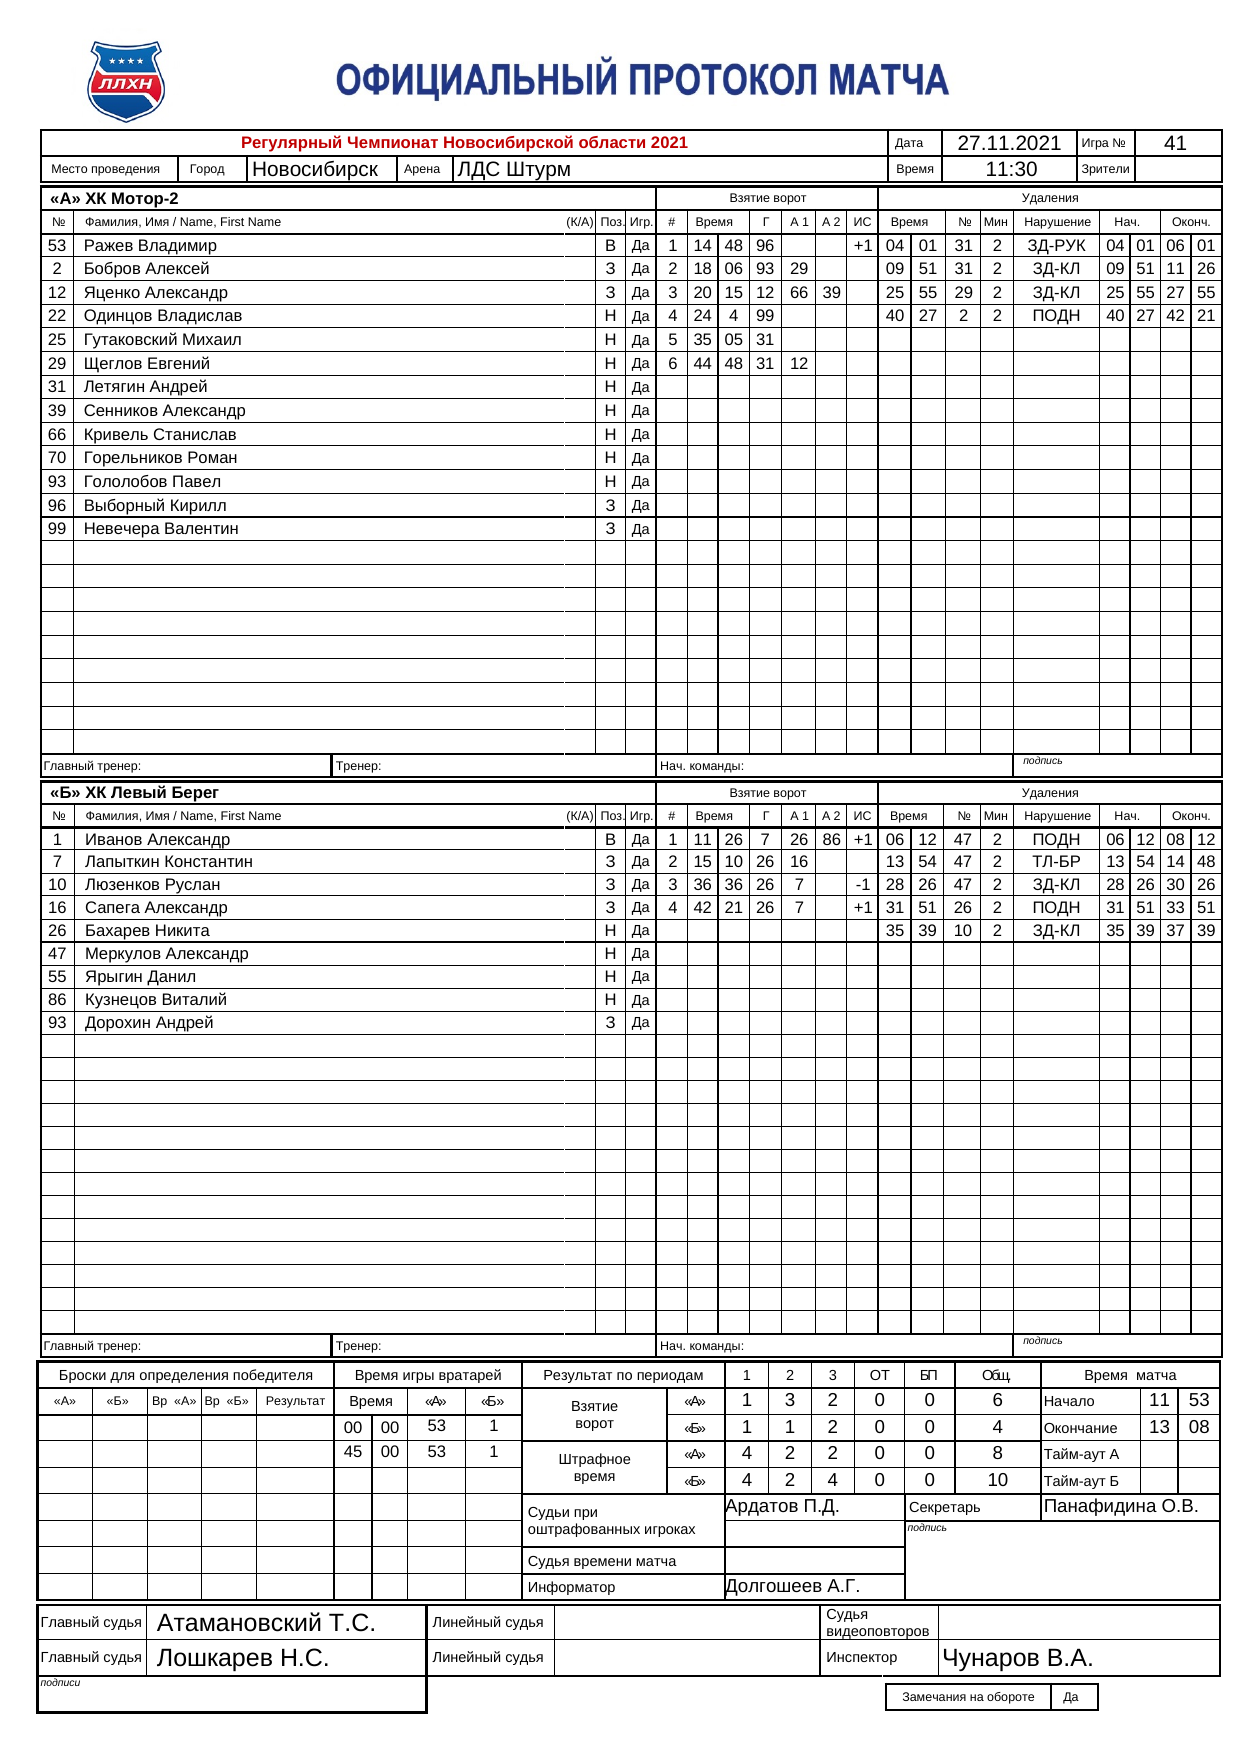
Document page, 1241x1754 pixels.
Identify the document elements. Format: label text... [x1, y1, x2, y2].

table_cell [1161, 446, 1190, 469]
table_cell [1131, 1242, 1160, 1264]
table_cell [688, 1012, 717, 1033]
table_cell [688, 1058, 717, 1079]
table_cell [626, 541, 655, 564]
table_cell [782, 1265, 815, 1287]
table_cell [782, 305, 815, 327]
table_cell [42, 1219, 74, 1241]
table_cell [912, 494, 945, 516]
table_cell Н [596, 423, 625, 445]
table_cell [816, 1035, 846, 1057]
table_cell [879, 399, 910, 422]
table_cell Да [626, 920, 655, 941]
table_cell 4 [657, 305, 687, 327]
table_header 27.11.2021 [943, 131, 1076, 155]
table_cell Тайм-аут Б [1042, 1468, 1140, 1493]
table_cell [688, 588, 717, 611]
table_cell [847, 1150, 877, 1172]
table_cell 0 [905, 1389, 954, 1413]
table_cell 54 [912, 850, 943, 872]
table_cell -1 [847, 874, 877, 895]
table_cell [1192, 1196, 1221, 1218]
table_cell 12 [1131, 829, 1160, 849]
table_cell [596, 1196, 625, 1218]
table_cell [596, 1035, 625, 1057]
table_cell ПОДН [1014, 305, 1099, 327]
table_cell [816, 446, 846, 469]
table_cell [750, 1311, 781, 1333]
table_cell [879, 659, 910, 682]
table_cell Н [596, 376, 625, 398]
table_header Взятие ворот [657, 188, 877, 209]
table_cell [1100, 494, 1129, 516]
table_cell Дорохин Андрей [75, 1012, 564, 1033]
table_cell [1131, 612, 1160, 634]
table_cell [688, 1127, 717, 1149]
table_cell [657, 376, 687, 398]
table_cell [726, 1521, 904, 1546]
table_cell [912, 1288, 943, 1310]
table_cell [1014, 518, 1099, 540]
table_cell [750, 494, 781, 516]
table_cell [626, 707, 655, 729]
table_cell 51 [912, 896, 943, 918]
table_cell 48 [1192, 850, 1221, 872]
table_cell [688, 989, 717, 1011]
table_cell Зрители [1078, 157, 1134, 181]
table_cell [93, 1441, 147, 1467]
table_cell [847, 352, 877, 374]
table_cell 47 [944, 874, 980, 895]
table_cell [42, 541, 73, 564]
table_cell [688, 943, 717, 964]
table_cell [1161, 636, 1190, 658]
table_cell [816, 1058, 846, 1079]
table_cell [565, 541, 595, 564]
table_cell 12 [750, 281, 781, 303]
table_cell [1014, 470, 1099, 493]
table_cell [782, 1173, 815, 1195]
table_cell +1 [847, 896, 877, 918]
table_cell 53 [1179, 1389, 1219, 1413]
table_cell А 2 [816, 211, 846, 233]
table_cell [1161, 588, 1190, 611]
table_cell [42, 1196, 74, 1218]
table_cell [688, 707, 717, 729]
table_cell [688, 446, 717, 469]
table_cell [1100, 1242, 1129, 1264]
table_cell [750, 989, 781, 1011]
table_cell Летягин Андрей [74, 376, 564, 398]
table_cell [750, 943, 781, 964]
table_cell 2 [42, 257, 73, 280]
table_cell 39 [42, 399, 73, 422]
table_cell [1161, 541, 1190, 564]
table_cell [565, 707, 595, 729]
table_cell «Б» [668, 1468, 724, 1493]
table_cell [1131, 966, 1160, 987]
table_cell Атамановский Т.С. [147, 1606, 425, 1639]
table_header Регулярный Чемпионат Новосибирской области 2021 [42, 131, 887, 155]
table_cell [596, 588, 625, 611]
table_cell 7 [42, 850, 74, 872]
table_cell 06 [879, 829, 910, 849]
table_cell 22 [42, 305, 73, 327]
table_cell 11 [1141, 1389, 1177, 1413]
table_cell [1014, 1288, 1099, 1310]
table_cell З [596, 494, 625, 516]
table_cell [596, 1288, 625, 1310]
table_cell [1131, 1311, 1160, 1333]
table_cell Ардатов П.Д. [726, 1495, 904, 1520]
table_cell 53 [42, 235, 73, 256]
table_cell [750, 1288, 781, 1310]
table_cell [42, 612, 73, 634]
table_cell [981, 1104, 1013, 1126]
table_cell [750, 1127, 781, 1149]
table_cell [74, 707, 564, 729]
table_cell 15 [719, 281, 749, 303]
table_cell 2 [946, 305, 980, 327]
table_cell [946, 494, 980, 516]
table_cell [657, 399, 687, 422]
table_cell [93, 1521, 147, 1546]
table_cell [816, 874, 846, 895]
table_cell [626, 588, 655, 611]
table_cell [782, 1058, 815, 1079]
table_cell [946, 423, 980, 445]
table_cell [565, 1150, 595, 1172]
table_cell [879, 683, 910, 706]
table_cell [879, 943, 910, 964]
table_cell [565, 683, 595, 706]
table_cell [75, 1242, 564, 1264]
table_cell Штрафное время [523, 1442, 666, 1493]
table_cell [148, 1468, 201, 1493]
table_cell [42, 730, 73, 753]
table_cell 2 [812, 1389, 854, 1413]
table_cell [1131, 1196, 1160, 1218]
table_cell [1131, 399, 1160, 422]
table_cell [912, 376, 945, 398]
table_cell [879, 376, 910, 398]
table_header Время игры вратарей [335, 1363, 521, 1387]
table_cell [847, 1219, 877, 1241]
table_cell [750, 1150, 781, 1172]
table_cell [202, 1547, 256, 1573]
table_cell 1 [466, 1416, 521, 1440]
table_cell [719, 1265, 749, 1287]
table_cell [93, 1416, 147, 1440]
table_cell Да [626, 305, 655, 327]
table_cell [1100, 1058, 1129, 1079]
table_cell [555, 1606, 819, 1639]
table_cell 31 [879, 896, 910, 918]
table_cell [939, 1606, 1219, 1639]
table_cell [565, 423, 595, 445]
table_cell [782, 588, 815, 611]
table_cell В [596, 235, 625, 256]
table_cell [1192, 966, 1221, 987]
table_cell [782, 470, 815, 493]
table_cell [626, 1150, 655, 1172]
table_cell [1192, 1311, 1221, 1333]
table_cell [596, 612, 625, 634]
table_cell [688, 1104, 717, 1126]
table_cell [847, 518, 877, 540]
table_cell [1131, 1219, 1160, 1241]
table_cell [75, 1288, 564, 1310]
table_cell [596, 1219, 625, 1241]
table_cell [74, 565, 564, 587]
table_cell [912, 989, 943, 1011]
table_cell [981, 1035, 1013, 1057]
table_cell [912, 636, 945, 658]
table_cell 36 [719, 874, 749, 895]
table_cell [1100, 399, 1129, 422]
table_cell [626, 659, 655, 682]
table_cell 1 [42, 829, 74, 849]
table_cell [782, 966, 815, 987]
table_cell ЛДС Штурм [454, 157, 887, 181]
table_cell [816, 1150, 846, 1172]
table_cell Арена [398, 157, 452, 181]
table_cell [782, 1311, 815, 1333]
table_cell З [596, 281, 625, 303]
table_cell Ражев Владимир [74, 235, 564, 256]
table_cell [148, 1547, 201, 1573]
table_cell [1192, 376, 1221, 398]
table_cell 13 [1100, 850, 1129, 872]
table_cell [816, 518, 846, 540]
table_cell [912, 707, 945, 729]
table_cell [688, 1196, 717, 1218]
table_cell Да [626, 829, 655, 849]
table_cell [148, 1521, 201, 1546]
table_cell 24 [688, 305, 717, 327]
table_cell [816, 1288, 846, 1310]
table_cell [912, 1196, 943, 1218]
table_cell 31 [750, 328, 781, 351]
table_cell 31 [946, 235, 980, 256]
table_cell Сенников Александр [74, 399, 564, 422]
table_cell [847, 446, 877, 469]
table_cell Да [626, 1012, 655, 1033]
table_cell ПОДН [1014, 829, 1099, 849]
table_cell [879, 470, 910, 493]
table_cell [981, 352, 1013, 374]
table_cell [981, 494, 1013, 516]
table_cell 2 [981, 305, 1013, 327]
table_cell [719, 1104, 749, 1126]
table_cell [879, 1058, 910, 1079]
table_cell [626, 1196, 655, 1218]
table_cell [981, 1219, 1013, 1241]
table_cell ЗД-КЛ [1014, 281, 1099, 303]
table_cell [565, 305, 595, 327]
table_cell 08 [1161, 829, 1190, 849]
table_cell [879, 1288, 910, 1310]
table_cell [750, 612, 781, 634]
table_cell Время [688, 805, 749, 826]
table_cell [1014, 423, 1099, 445]
table_cell [1131, 1288, 1160, 1310]
table_cell [782, 920, 815, 941]
table_cell [565, 636, 595, 658]
table_cell [257, 1494, 333, 1520]
table_cell [944, 1127, 980, 1149]
table_cell [688, 920, 717, 941]
table_cell [847, 730, 877, 753]
table_cell [42, 1058, 74, 1079]
table_cell 26 [1192, 874, 1221, 895]
table_cell № [946, 211, 980, 233]
table_cell 35 [879, 920, 910, 941]
table_cell [688, 423, 717, 445]
table_cell [782, 1219, 815, 1241]
table_cell 4 [726, 1442, 768, 1467]
table_cell [944, 1104, 980, 1126]
table_cell Да [626, 896, 655, 918]
table_cell [816, 235, 846, 256]
table_cell [1161, 1035, 1190, 1057]
table_cell [981, 1150, 1013, 1172]
table_cell (К/А) [565, 211, 595, 233]
table_cell [944, 1035, 980, 1057]
table_cell [912, 1104, 943, 1126]
table_cell [1131, 541, 1160, 564]
table_cell [944, 1311, 980, 1333]
table_cell Инспектор [821, 1640, 938, 1675]
table_cell [782, 612, 815, 634]
table_cell 29 [42, 352, 73, 374]
table_cell [1014, 1173, 1099, 1195]
table_cell [946, 659, 980, 682]
table_cell [565, 399, 595, 422]
table_cell [565, 328, 595, 351]
table_cell 30 [1161, 874, 1190, 895]
table_cell [816, 1311, 846, 1333]
table_cell [1014, 1219, 1099, 1241]
table_cell [1161, 1196, 1190, 1218]
table_cell +1 [847, 235, 877, 256]
table_cell [657, 494, 687, 516]
table_cell [1014, 1265, 1099, 1287]
table_cell [1179, 1441, 1219, 1467]
table_cell [1100, 1288, 1129, 1310]
table_cell 55 [912, 281, 945, 303]
table_cell [816, 1265, 846, 1287]
table_cell [626, 1219, 655, 1241]
table_cell [782, 1288, 815, 1310]
table_cell [1192, 1127, 1221, 1149]
table_cell [1014, 1150, 1099, 1172]
table_cell [946, 612, 980, 634]
table_cell Нач. команды: [657, 1335, 1012, 1356]
table_cell Мин [981, 211, 1013, 233]
table_cell [428, 1677, 882, 1711]
table_cell [912, 518, 945, 540]
table_cell [565, 989, 595, 1011]
table_cell 31 [750, 352, 781, 374]
table_cell [596, 636, 625, 658]
table_cell 36 [688, 874, 717, 895]
table_cell [816, 541, 846, 564]
table_cell 7 [782, 896, 815, 918]
table_cell [750, 470, 781, 493]
table_cell [847, 989, 877, 1011]
table_cell [719, 518, 749, 540]
table_cell [565, 659, 595, 682]
table_cell 86 [42, 989, 74, 1011]
table_cell [42, 1288, 74, 1310]
table_cell [626, 1058, 655, 1079]
table_cell [1192, 399, 1221, 422]
table_cell [847, 423, 877, 445]
table_cell [944, 1081, 980, 1103]
table_cell [1014, 1058, 1099, 1079]
table_cell [944, 1265, 980, 1287]
table_cell [74, 659, 564, 682]
table_cell [1192, 1081, 1221, 1103]
table_cell 54 [1131, 850, 1160, 872]
table_cell [657, 730, 687, 753]
table_cell [847, 257, 877, 280]
table_cell 48 [719, 352, 749, 374]
table_cell [466, 1574, 521, 1599]
table_cell [657, 588, 687, 611]
table_cell [719, 494, 749, 516]
table_cell [1131, 352, 1160, 374]
table_cell Яценко Александр [74, 281, 564, 303]
table_cell [719, 1127, 749, 1149]
table_cell [782, 446, 815, 469]
table_cell 00 [335, 1416, 371, 1440]
table_cell [847, 1311, 877, 1333]
table_cell [657, 1035, 687, 1057]
table_cell [75, 1081, 564, 1103]
table_cell [981, 376, 1013, 398]
table_cell [688, 730, 717, 753]
table_cell 25 [1100, 281, 1129, 303]
table_cell [847, 683, 877, 706]
table_cell [565, 1104, 595, 1126]
table_cell [981, 730, 1013, 753]
table_cell 06 [719, 257, 749, 280]
table_cell [565, 1081, 595, 1103]
table_cell 16 [782, 850, 815, 872]
table_cell [148, 1494, 201, 1520]
table_cell 04 [879, 235, 910, 256]
table_header 2 [769, 1363, 811, 1387]
table_cell [257, 1468, 333, 1493]
table_cell [1161, 376, 1190, 398]
table_cell [626, 1127, 655, 1149]
table_cell 70 [42, 446, 73, 469]
table_cell [688, 518, 717, 540]
table_header 41 [1136, 131, 1221, 155]
table_cell [42, 1104, 74, 1126]
table_cell Оконч. [1161, 805, 1221, 826]
table_cell Н [596, 920, 625, 941]
table_cell 09 [879, 257, 910, 280]
table_cell Н [596, 989, 625, 1011]
table_cell [782, 565, 815, 587]
table_cell [981, 943, 1013, 964]
table_cell [42, 1035, 74, 1057]
table_cell [565, 874, 595, 895]
table_cell [816, 257, 846, 280]
table_cell ЗД-КЛ [1014, 920, 1099, 941]
table_cell «А» [39, 1389, 92, 1413]
table_cell [1192, 518, 1221, 540]
table_cell [912, 1012, 943, 1033]
table_cell [408, 1574, 465, 1599]
table_cell подпись [906, 1522, 1219, 1599]
table_cell 11 [688, 829, 717, 849]
table_cell [847, 1127, 877, 1149]
table_cell Да [626, 518, 655, 540]
table_cell 40 [1100, 305, 1129, 327]
table_cell [373, 1574, 407, 1599]
table_cell [626, 1081, 655, 1103]
table_cell [626, 1265, 655, 1287]
table_cell Результат [257, 1389, 333, 1413]
table_cell Н [596, 966, 625, 987]
table_cell [879, 612, 910, 634]
table_cell [719, 1081, 749, 1103]
table_cell [1100, 328, 1129, 351]
table_cell Тренер: [333, 755, 655, 776]
table_cell Нач. [1100, 805, 1160, 826]
table_cell [816, 850, 846, 872]
table_cell 25 [42, 328, 73, 351]
table_cell [565, 235, 595, 256]
table_cell [782, 328, 815, 351]
table_cell 27 [912, 305, 945, 327]
table_cell [719, 588, 749, 611]
table_cell [946, 588, 980, 611]
table_cell [1131, 1265, 1160, 1287]
table_cell [879, 1081, 910, 1103]
table_cell [565, 943, 595, 964]
table_cell [1161, 1058, 1190, 1079]
table_header Удаления [879, 783, 1221, 803]
table_cell [74, 612, 564, 634]
table_cell 93 [42, 470, 73, 493]
table_cell Главный тренер: [42, 1335, 330, 1356]
table_cell [39, 1574, 92, 1599]
table_cell 29 [782, 257, 815, 280]
table_cell [816, 730, 846, 753]
table_cell [946, 470, 980, 493]
table_cell 1 [726, 1415, 768, 1440]
table_cell [1192, 1104, 1221, 1126]
table_cell 31 [1100, 896, 1129, 918]
table_cell [912, 1150, 943, 1172]
table_cell [879, 588, 910, 611]
table_cell ЗД-КЛ [1014, 257, 1099, 280]
table_cell [565, 966, 595, 987]
table_cell [750, 1058, 781, 1079]
table_cell [596, 683, 625, 706]
table_cell [981, 470, 1013, 493]
table_cell Время [889, 157, 941, 181]
table_cell # [657, 805, 687, 826]
table_cell [879, 423, 910, 445]
table_cell [847, 494, 877, 516]
table_cell [782, 1196, 815, 1218]
table_cell [373, 1468, 407, 1493]
table_cell [93, 1574, 147, 1599]
table_cell 47 [42, 943, 74, 964]
table_cell [565, 1311, 595, 1333]
table_cell [847, 1081, 877, 1103]
table_cell Невечера Валентин [74, 518, 564, 540]
table_header Общ. [956, 1363, 1040, 1387]
table_header Дата [889, 131, 941, 155]
table_cell [688, 376, 717, 398]
table_cell [719, 966, 749, 987]
table_cell [750, 636, 781, 658]
table_cell Вр «Б» [202, 1389, 256, 1413]
table_cell [719, 1311, 749, 1333]
table_cell [912, 541, 945, 564]
table_cell 2 [981, 850, 1013, 872]
table_cell [912, 1081, 943, 1103]
table_cell [148, 1441, 201, 1467]
table_cell 1 [657, 829, 687, 849]
table_cell [719, 659, 749, 682]
table_cell 2 [981, 920, 1013, 941]
table_cell [1192, 730, 1221, 753]
table_cell [944, 1242, 980, 1264]
table_cell [1131, 328, 1160, 351]
table_cell [981, 683, 1013, 706]
table_cell 4 [726, 1468, 768, 1493]
table_cell [1131, 1150, 1160, 1172]
table_cell [657, 1288, 687, 1310]
table_cell 2 [769, 1468, 811, 1493]
table_cell Да [626, 423, 655, 445]
table_cell № [42, 805, 74, 826]
table_cell 44 [688, 352, 717, 374]
table_cell [1161, 659, 1190, 682]
table_cell 66 [782, 281, 815, 303]
table_cell [879, 494, 910, 516]
table_cell [1100, 989, 1129, 1011]
table_cell [1014, 636, 1099, 658]
table_cell [946, 707, 980, 729]
table_cell [750, 399, 781, 422]
table_cell [688, 636, 717, 658]
table_cell [657, 1150, 687, 1172]
table_cell [688, 612, 717, 634]
table_cell [565, 352, 595, 374]
table_cell [657, 1265, 687, 1287]
table_cell З [596, 257, 625, 280]
table_cell Место проведения [42, 157, 177, 181]
table_cell [879, 1104, 910, 1126]
table_header «А» ХК Мотор-2 [42, 188, 655, 209]
table_cell Гололобов Павел [74, 470, 564, 493]
table_cell 10 [719, 850, 749, 872]
table_cell [816, 423, 846, 445]
table_cell [657, 1012, 687, 1033]
table_cell [1131, 470, 1160, 493]
table_cell [1100, 966, 1129, 987]
table_cell [1161, 989, 1190, 1011]
table_cell [847, 305, 877, 327]
table_cell Гутаковский Михаил [74, 328, 564, 351]
table_cell [1014, 966, 1099, 987]
table_cell подписи [39, 1677, 425, 1711]
table_cell [1014, 683, 1099, 706]
table_cell [657, 1081, 687, 1103]
table_cell [657, 518, 687, 540]
table_cell Поз. [596, 211, 625, 233]
table_cell [981, 565, 1013, 587]
table_cell [42, 1150, 74, 1172]
table_cell [816, 1081, 846, 1103]
table_cell [750, 730, 781, 753]
table_cell [1014, 1081, 1099, 1103]
table_cell [912, 1311, 943, 1333]
table_cell [408, 1521, 465, 1546]
table_cell [1161, 1104, 1190, 1126]
table_cell [816, 1127, 846, 1149]
table_cell 26 [1192, 257, 1221, 280]
table_cell [816, 659, 846, 682]
table_cell 26 [944, 896, 980, 918]
table_cell [981, 446, 1013, 469]
table_cell [816, 612, 846, 634]
table_cell [626, 1035, 655, 1057]
table_cell Лапыткин Константин [75, 850, 564, 872]
table_cell 01 [912, 235, 945, 256]
table_cell [202, 1416, 256, 1440]
table_cell [565, 588, 595, 611]
table_cell 14 [1161, 850, 1190, 872]
table_cell [74, 683, 564, 706]
table_cell [847, 281, 877, 303]
table_cell [1100, 588, 1129, 611]
table_cell [596, 1311, 625, 1333]
table_cell [1161, 1265, 1190, 1287]
table_cell [565, 470, 595, 493]
table_cell Г [750, 211, 781, 233]
table_cell [596, 1058, 625, 1079]
table_cell [1192, 707, 1221, 729]
table_cell Информатор [523, 1575, 724, 1599]
table_cell Нарушение [1014, 211, 1099, 233]
table_cell [912, 659, 945, 682]
table_cell [555, 1640, 819, 1675]
table_cell [93, 1468, 147, 1493]
table_cell [1100, 1012, 1129, 1033]
table_cell Мин [981, 805, 1013, 826]
table_cell [944, 1150, 980, 1172]
table_cell [626, 1242, 655, 1264]
table_cell Да [626, 966, 655, 987]
table_cell Горельников Роман [74, 446, 564, 469]
table_cell 2 [657, 850, 687, 872]
table_cell Да [626, 943, 655, 964]
table_cell [847, 541, 877, 564]
table_cell [1161, 1173, 1190, 1195]
table_cell [944, 1012, 980, 1033]
table_cell Да [626, 352, 655, 374]
table_cell [879, 328, 910, 351]
table_cell [596, 565, 625, 587]
table_cell [1192, 1012, 1221, 1033]
table_cell 2 [981, 874, 1013, 895]
table_cell [1100, 352, 1129, 374]
table_cell 26 [719, 829, 749, 849]
table_cell Н [596, 470, 625, 493]
table_header БП [905, 1363, 954, 1387]
table_cell [1161, 612, 1190, 634]
table_cell [782, 494, 815, 516]
table_cell [944, 1058, 980, 1079]
table_cell [39, 1521, 92, 1546]
table_cell [981, 1242, 1013, 1264]
table_cell [1131, 518, 1160, 540]
table_cell [657, 707, 687, 729]
table_cell [565, 376, 595, 398]
table_cell Ярыгин Данил [75, 966, 564, 987]
table_cell [688, 1035, 717, 1057]
table_cell Время [335, 1389, 407, 1413]
table_cell [1100, 1265, 1129, 1287]
table_cell [1192, 636, 1221, 658]
table_cell [1192, 1219, 1221, 1241]
table_cell [847, 659, 877, 682]
table_cell [912, 1242, 943, 1264]
table_cell [1100, 1219, 1129, 1241]
table_cell Город [179, 157, 246, 181]
table_cell ТЛ-БР [1014, 850, 1099, 872]
table_cell [1161, 683, 1190, 706]
table_cell 12 [782, 352, 815, 374]
table_cell [719, 636, 749, 658]
table_cell [39, 1494, 92, 1520]
table_cell 42 [688, 896, 717, 918]
table_cell [719, 470, 749, 493]
table_cell Да [626, 850, 655, 872]
table_cell Секретарь [906, 1495, 1040, 1520]
table_cell Вр «А» [148, 1389, 201, 1413]
table_cell [1014, 1104, 1099, 1126]
table_cell [1136, 157, 1221, 181]
table_cell [879, 1127, 910, 1149]
table_cell [335, 1547, 371, 1573]
table_cell [1014, 1012, 1099, 1033]
table_cell [719, 1173, 749, 1195]
table_cell [1161, 1150, 1190, 1172]
table_cell 18 [688, 257, 717, 280]
table_cell [1161, 470, 1190, 493]
table_cell [1131, 1058, 1160, 1079]
table_cell [719, 612, 749, 634]
table_cell 55 [1131, 281, 1160, 303]
table_cell [946, 636, 980, 658]
table_cell [1131, 1012, 1160, 1033]
table_cell [750, 1104, 781, 1126]
table_cell [750, 683, 781, 706]
table_cell 12 [912, 829, 943, 849]
table_cell [1131, 446, 1160, 469]
table_cell [847, 376, 877, 398]
table_cell «А» [408, 1389, 465, 1413]
table_cell 26 [750, 850, 781, 872]
table_cell Фамилия, Имя / Name, First Name [74, 211, 565, 233]
table_cell [688, 1173, 717, 1195]
table_cell [912, 612, 945, 634]
table_cell [565, 829, 595, 849]
table_header Игра № [1078, 131, 1134, 155]
table_cell [816, 470, 846, 493]
table_cell 27 [1131, 305, 1160, 327]
table_cell 4 [812, 1468, 854, 1493]
table_cell [657, 423, 687, 445]
table_cell 21 [1192, 305, 1221, 327]
table_cell [1100, 1127, 1129, 1149]
table_cell Начало [1042, 1389, 1140, 1413]
table_cell [688, 1150, 717, 1172]
table_cell [1100, 943, 1129, 964]
table_cell [657, 989, 687, 1011]
table_cell [596, 1242, 625, 1264]
table_cell 6 [956, 1389, 1040, 1413]
table_cell [912, 446, 945, 469]
table_cell [565, 1265, 595, 1287]
table_cell 35 [1100, 920, 1129, 941]
table_cell [946, 352, 980, 374]
table_cell [657, 966, 687, 987]
table_cell [657, 470, 687, 493]
table_cell 29 [946, 281, 980, 303]
table_cell [816, 989, 846, 1011]
table_cell [782, 1242, 815, 1264]
table_cell [782, 1081, 815, 1103]
table_cell [946, 328, 980, 351]
table_cell 48 [719, 235, 749, 256]
table_cell 26 [750, 896, 781, 918]
table_cell [879, 1196, 910, 1218]
table_cell [816, 1219, 846, 1241]
table_cell [816, 707, 846, 729]
table_cell [816, 399, 846, 422]
table_cell [1100, 659, 1129, 682]
table_header ОТ [855, 1363, 904, 1387]
table_cell [719, 1012, 749, 1033]
table_cell [1014, 1242, 1099, 1264]
table_cell [1014, 399, 1099, 422]
table_cell [1131, 730, 1160, 753]
table_cell [847, 1173, 877, 1195]
table_cell [1161, 352, 1190, 374]
table_cell [719, 1150, 749, 1172]
table_cell 01 [1131, 235, 1160, 256]
table_cell Да [626, 446, 655, 469]
table_cell [466, 1468, 521, 1493]
table_cell [1192, 1173, 1221, 1195]
table_cell [726, 1548, 904, 1573]
table_cell подпись [1014, 755, 1221, 776]
table_cell [657, 446, 687, 469]
table_cell [946, 376, 980, 398]
table_cell [981, 1081, 1013, 1103]
table_cell [1161, 1081, 1190, 1103]
table_cell [879, 352, 910, 374]
table_cell 39 [1192, 920, 1221, 941]
table_cell [847, 943, 877, 964]
table_cell З [596, 896, 625, 918]
table_cell 7 [750, 829, 781, 849]
table_header Результат по периодам [523, 1363, 724, 1387]
table_cell В [596, 829, 625, 849]
table_cell [1179, 1468, 1219, 1493]
table_cell [626, 1173, 655, 1195]
table_cell [565, 1196, 595, 1218]
table_cell [750, 1265, 781, 1287]
table_cell [879, 730, 910, 753]
table_cell 51 [912, 257, 945, 280]
table_cell 51 [1131, 896, 1160, 918]
table_cell [657, 920, 687, 941]
table_cell 40 [879, 305, 910, 327]
table_cell [626, 565, 655, 587]
table_cell [981, 328, 1013, 351]
table_cell [782, 541, 815, 564]
table_cell [75, 1104, 564, 1126]
table_cell [1161, 943, 1190, 964]
table_cell [565, 281, 595, 303]
table_cell [626, 683, 655, 706]
table_cell [688, 1311, 717, 1333]
table_cell [202, 1468, 256, 1493]
table_cell [335, 1468, 371, 1493]
table_cell [879, 1012, 910, 1033]
table_cell 25 [879, 281, 910, 303]
table_cell [719, 989, 749, 1011]
table_cell [782, 1012, 815, 1033]
table_cell Игр. [626, 211, 655, 233]
table_cell [1192, 1035, 1221, 1057]
table_cell [912, 352, 945, 374]
table_cell З [596, 1012, 625, 1033]
table_cell [912, 1265, 943, 1287]
table_cell [944, 1173, 980, 1195]
table_cell [1141, 1441, 1177, 1467]
table_cell [879, 966, 910, 987]
table_cell [912, 1035, 943, 1057]
table_cell 26 [1131, 874, 1160, 895]
table_cell [1161, 423, 1190, 445]
table_cell [565, 730, 595, 753]
table_cell [373, 1547, 407, 1573]
table_cell [816, 636, 846, 658]
table_cell 4 [657, 896, 687, 918]
table_cell [1192, 1058, 1221, 1079]
table_cell Линейный судья [428, 1606, 554, 1639]
table_cell [74, 541, 564, 564]
table_cell [847, 1012, 877, 1033]
table_header Взятие ворот [657, 783, 877, 803]
table_cell [1014, 376, 1099, 398]
table_cell [466, 1521, 521, 1546]
table_cell [74, 588, 564, 611]
table_cell 45 [335, 1441, 371, 1467]
table_cell [565, 1058, 595, 1079]
table_cell [782, 235, 815, 256]
table_cell [657, 1104, 687, 1126]
table_cell [981, 612, 1013, 634]
table_cell [1100, 1104, 1129, 1126]
table_cell [750, 541, 781, 564]
table_cell [912, 565, 945, 587]
table_cell 00 [373, 1441, 407, 1467]
table_cell Н [596, 305, 625, 327]
table_cell [202, 1521, 256, 1546]
table_cell 1 [726, 1389, 768, 1413]
table_cell [1131, 1081, 1160, 1103]
table_cell [148, 1416, 201, 1440]
table_cell [1100, 446, 1129, 469]
table_cell [946, 683, 980, 706]
table_cell [596, 1127, 625, 1149]
table_cell [565, 257, 595, 280]
table_cell 05 [719, 328, 749, 351]
table_cell [1014, 659, 1099, 682]
table_cell [688, 1219, 717, 1241]
table_cell [1131, 659, 1160, 682]
table_cell [944, 1196, 980, 1218]
table_cell [657, 1219, 687, 1241]
table_cell [1161, 1219, 1190, 1241]
table_cell Да [626, 328, 655, 351]
table_cell [1014, 707, 1099, 729]
table_cell 00 [373, 1416, 407, 1440]
table_cell [1192, 659, 1221, 682]
table_cell «А» [668, 1442, 724, 1467]
table_cell Тренер: [333, 1335, 655, 1356]
table_cell [782, 518, 815, 540]
table_cell [1161, 328, 1190, 351]
table_cell 2 [769, 1442, 811, 1467]
table_cell [1161, 565, 1190, 587]
table_cell 31 [946, 257, 980, 280]
table_cell Лошкарев Н.С. [147, 1640, 425, 1675]
table_cell [912, 399, 945, 422]
table_cell [847, 328, 877, 351]
table_cell [879, 636, 910, 658]
table_cell [750, 1242, 781, 1264]
table_cell А 1 [782, 805, 815, 826]
table_cell [879, 989, 910, 1011]
table_cell [1100, 1173, 1129, 1195]
table_cell [879, 565, 910, 587]
table_cell [596, 730, 625, 753]
table_cell 0 [905, 1442, 954, 1467]
table_cell [39, 1547, 92, 1573]
table_cell [39, 1416, 92, 1440]
table_cell [257, 1416, 333, 1440]
table_cell [1131, 565, 1160, 587]
table_cell 13 [879, 850, 910, 872]
table_cell [847, 1196, 877, 1218]
table_cell [816, 943, 846, 964]
table_cell 27 [1161, 281, 1190, 303]
table_cell 4 [719, 305, 749, 327]
table_cell [847, 920, 877, 941]
table_cell [981, 423, 1013, 445]
table_cell [596, 1081, 625, 1103]
table_cell [42, 588, 73, 611]
table_cell [944, 989, 980, 1011]
table_cell [1192, 683, 1221, 706]
table_cell [1100, 376, 1129, 398]
table_cell [1014, 943, 1099, 964]
table_cell [1131, 683, 1160, 706]
table_cell 55 [42, 966, 74, 987]
table_cell ЗД-КЛ [1014, 874, 1099, 895]
table_cell 5 [657, 328, 687, 351]
table_cell [657, 565, 687, 587]
table_cell ИС [847, 805, 877, 826]
table_cell [750, 565, 781, 587]
table_cell [688, 399, 717, 422]
table_cell 10 [944, 920, 980, 941]
table_cell [373, 1494, 407, 1520]
table_cell [1161, 1288, 1190, 1310]
table_cell Да [626, 470, 655, 493]
table_cell [657, 636, 687, 658]
table_cell [847, 1058, 877, 1079]
table_cell [42, 1081, 74, 1103]
table_cell [42, 1127, 74, 1149]
table_cell [981, 707, 1013, 729]
table_cell 2 [657, 257, 687, 280]
table_cell [750, 707, 781, 729]
table_cell 53 [408, 1441, 465, 1467]
table_cell [688, 1081, 717, 1103]
table_cell [1192, 1288, 1221, 1310]
table_cell [816, 1104, 846, 1126]
table_cell [335, 1494, 371, 1520]
table_cell Главный судья [39, 1606, 146, 1639]
table_cell [719, 376, 749, 398]
table_cell [1161, 730, 1190, 753]
table_cell [719, 1196, 749, 1218]
table_cell [657, 612, 687, 634]
table_cell [719, 423, 749, 445]
table_cell [879, 518, 910, 540]
table_cell [847, 1242, 877, 1264]
table_cell [75, 1150, 564, 1172]
table_cell Люзенков Руслан [75, 874, 564, 895]
table_cell ЗД-РУК [1014, 235, 1099, 256]
table_cell Кузнецов Виталий [75, 989, 564, 1011]
table_cell [879, 446, 910, 469]
table_cell [750, 966, 781, 987]
table_cell [626, 1288, 655, 1310]
table_cell [565, 896, 595, 918]
table_cell [750, 1035, 781, 1057]
table_cell [257, 1441, 333, 1467]
table_cell Бобров Алексей [74, 257, 564, 280]
table_cell [75, 1219, 564, 1241]
table_cell [981, 1058, 1013, 1079]
table_cell А 2 [816, 805, 846, 826]
table_cell 55 [1192, 281, 1221, 303]
table_cell [565, 920, 595, 941]
table_cell [1131, 1127, 1160, 1149]
table_header Броски для определения победителя [39, 1363, 333, 1387]
table_cell 26 [750, 874, 781, 895]
table_cell 2 [812, 1442, 854, 1467]
table_cell [879, 1219, 910, 1241]
table_cell Нач. команды: [657, 755, 1012, 776]
table_cell [816, 966, 846, 987]
table_cell [657, 541, 687, 564]
table_cell [1131, 636, 1160, 658]
table_cell [1192, 541, 1221, 564]
table_cell [944, 1288, 980, 1310]
table_cell «Б» [93, 1389, 147, 1413]
table_cell [596, 1173, 625, 1195]
table_cell 08 [1179, 1415, 1219, 1440]
table_cell Сапега Александр [75, 896, 564, 918]
table_cell 12 [1192, 829, 1221, 849]
table_cell [42, 1265, 74, 1287]
table_cell 11 [1161, 257, 1190, 280]
table_header «Б» ХК Левый Берег [42, 783, 655, 803]
table_cell [75, 1058, 564, 1079]
table_cell 42 [1161, 305, 1190, 327]
table_cell [75, 1035, 564, 1057]
table_cell [1014, 1035, 1099, 1057]
table_cell [1014, 494, 1099, 516]
table_cell [1100, 1150, 1129, 1172]
table_cell [1131, 989, 1160, 1011]
table_cell [596, 707, 625, 729]
table_cell [912, 423, 945, 445]
table_cell Игр. [626, 805, 655, 826]
table_cell # [657, 211, 687, 233]
table_cell [750, 1012, 781, 1033]
table_cell [879, 1265, 910, 1287]
table_cell 51 [1192, 896, 1221, 918]
table_cell ИС [847, 211, 877, 233]
table_cell Нач. [1100, 211, 1160, 233]
table_cell [75, 1265, 564, 1287]
table_cell [750, 1081, 781, 1103]
table_cell [1192, 943, 1221, 964]
table_cell [39, 1468, 92, 1493]
table_cell 47 [944, 850, 980, 872]
table_cell [981, 1127, 1013, 1149]
table_cell [148, 1574, 201, 1599]
table_cell [981, 1012, 1013, 1033]
table_cell 28 [1100, 874, 1129, 895]
table_cell Окончание [1042, 1415, 1140, 1440]
table_cell 12 [42, 281, 73, 303]
table_cell [847, 612, 877, 634]
table_cell [750, 1196, 781, 1218]
table_cell [42, 1173, 74, 1195]
table_cell 1 [657, 235, 687, 256]
table_cell [626, 1311, 655, 1333]
table_cell [1100, 565, 1129, 587]
table_cell Н [596, 446, 625, 469]
table_cell 8 [956, 1442, 1040, 1467]
table_cell [202, 1441, 256, 1467]
table_cell [1131, 707, 1160, 729]
table_cell «Б » [466, 1389, 521, 1413]
table_cell [782, 1104, 815, 1126]
table_cell [202, 1574, 256, 1599]
table_cell [688, 470, 717, 493]
table_cell [1192, 1150, 1221, 1172]
table_cell [782, 730, 815, 753]
table_cell [847, 707, 877, 729]
table_cell [1100, 541, 1129, 564]
table_cell [816, 896, 846, 918]
table_cell [1131, 376, 1160, 398]
table_cell [719, 399, 749, 422]
table_cell 39 [816, 281, 846, 303]
table_cell [1014, 730, 1099, 753]
table_cell [782, 989, 815, 1011]
table_cell [657, 659, 687, 682]
table_cell 0 [905, 1468, 954, 1493]
table_cell [1100, 518, 1129, 540]
table_cell [1131, 943, 1160, 964]
table_cell Время [879, 805, 943, 826]
table_cell [42, 1242, 74, 1264]
table_cell [750, 659, 781, 682]
table_cell [596, 541, 625, 564]
table_cell [1192, 328, 1221, 351]
table_cell [1192, 565, 1221, 587]
table_header 1 [726, 1363, 768, 1387]
table_cell [1161, 707, 1190, 729]
table_cell 53 [408, 1416, 465, 1440]
table_cell [981, 989, 1013, 1011]
table_cell 93 [750, 257, 781, 280]
table_cell [1192, 446, 1221, 469]
table_cell 10 [42, 874, 74, 895]
table_cell Да [626, 874, 655, 895]
table_cell 2 [981, 896, 1013, 918]
table_cell [657, 683, 687, 706]
table_cell [750, 376, 781, 398]
table_cell Бахарев Никита [75, 920, 564, 941]
table_cell [1014, 1311, 1099, 1333]
table_cell [879, 1242, 910, 1264]
table_cell [1100, 683, 1129, 706]
table_cell 0 [855, 1389, 904, 1413]
table_cell [1161, 1311, 1190, 1333]
table_cell [1131, 588, 1160, 611]
table_cell [688, 565, 717, 587]
table_cell [719, 707, 749, 729]
table_cell [408, 1494, 465, 1520]
table_cell «Б» [668, 1415, 724, 1440]
table_cell 93 [42, 1012, 74, 1033]
table_cell Панафидина О.В. [1042, 1495, 1219, 1520]
table_cell [257, 1547, 333, 1573]
table_cell 13 [1141, 1415, 1177, 1440]
table_cell Кривель Станислав [74, 423, 564, 445]
table_cell [626, 730, 655, 753]
table_cell [912, 1219, 943, 1241]
table_cell Г [750, 805, 781, 826]
table_cell [657, 1242, 687, 1264]
table_cell [847, 588, 877, 611]
table_cell [981, 399, 1013, 422]
table_cell [1100, 1081, 1129, 1103]
table_cell 99 [42, 518, 73, 540]
table_cell [565, 1219, 595, 1241]
table_cell Долгошеев А.Г. [726, 1575, 904, 1599]
table_cell [1161, 1012, 1190, 1033]
table_cell [879, 707, 910, 729]
table_cell Да [626, 281, 655, 303]
table_cell [1100, 707, 1129, 729]
table_cell [782, 1035, 815, 1057]
table_cell 39 [912, 920, 943, 941]
table_cell [981, 966, 1013, 987]
table_cell 06 [1161, 235, 1190, 256]
table_cell [75, 1196, 564, 1218]
table_cell Поз. [596, 805, 625, 826]
table_cell [408, 1547, 465, 1573]
table_cell 6 [657, 352, 687, 374]
table_cell [75, 1311, 564, 1333]
table_cell [816, 1012, 846, 1033]
table_cell [1014, 612, 1099, 634]
table_cell [981, 518, 1013, 540]
table_cell 33 [1161, 896, 1190, 918]
table_cell [596, 1150, 625, 1172]
table_cell [816, 305, 846, 327]
table_cell А 1 [782, 211, 815, 233]
table_cell 96 [42, 494, 73, 516]
table_cell [1131, 1035, 1160, 1057]
table_cell [1141, 1468, 1177, 1493]
table_cell 0 [855, 1415, 904, 1440]
table_cell Взятие ворот [523, 1389, 666, 1440]
table_cell [373, 1521, 407, 1546]
table_cell 2 [981, 235, 1013, 256]
table_cell З [596, 518, 625, 540]
table_cell [657, 1196, 687, 1218]
table_cell [912, 730, 945, 753]
table_cell [688, 1242, 717, 1264]
table_cell [1014, 565, 1099, 587]
table_cell [1192, 612, 1221, 634]
table_cell (К/А) [565, 805, 595, 826]
table_cell [847, 1265, 877, 1287]
table_cell 04 [1100, 235, 1129, 256]
table_cell [1131, 423, 1160, 445]
table_cell [1014, 328, 1099, 351]
table_cell Н [596, 328, 625, 351]
table_cell Да [626, 376, 655, 398]
table_cell [1131, 494, 1160, 516]
table_cell [719, 1035, 749, 1057]
table_header Замечания на обороте [887, 1685, 1050, 1709]
table_cell [816, 1196, 846, 1218]
table_cell «А» [668, 1389, 724, 1413]
table_cell Выборный Кирилл [74, 494, 564, 516]
table_cell 1 [466, 1441, 521, 1467]
table_cell [816, 376, 846, 398]
table_cell [981, 659, 1013, 682]
table_cell Время [688, 211, 749, 233]
table_cell [257, 1521, 333, 1546]
table_cell [565, 1173, 595, 1195]
table_cell [657, 1058, 687, 1079]
table_cell 66 [42, 423, 73, 445]
table_cell [1100, 636, 1129, 658]
table_cell [719, 1058, 749, 1079]
table_cell [1014, 1127, 1099, 1149]
table_cell Да [626, 989, 655, 1011]
table_cell [912, 943, 943, 964]
table_cell [912, 1173, 943, 1195]
table_cell Главный судья [39, 1640, 146, 1675]
table_cell 09 [1100, 257, 1129, 280]
table_cell [750, 588, 781, 611]
table_cell [202, 1494, 256, 1520]
table_cell [816, 588, 846, 611]
table_cell 20 [688, 281, 717, 303]
table_cell ПОДН [1014, 896, 1099, 918]
table_cell [912, 470, 945, 493]
table_cell [1100, 612, 1129, 634]
table_cell [1131, 1173, 1160, 1195]
table_cell [719, 541, 749, 564]
table_cell 39 [1131, 920, 1160, 941]
table_cell [782, 423, 815, 445]
table_cell [782, 636, 815, 658]
table_cell Судья времени матча [523, 1548, 724, 1573]
table_cell [1161, 1127, 1190, 1149]
table_cell Меркулов Александр [75, 943, 564, 964]
table_cell [688, 541, 717, 564]
table_cell Чунаров В.А. [939, 1640, 1219, 1675]
table_cell [946, 565, 980, 587]
table_cell [912, 683, 945, 706]
table_cell 15 [688, 850, 717, 872]
table_cell [782, 376, 815, 398]
table_cell Судьи при оштрафованных игроках [523, 1495, 724, 1546]
table_cell [42, 636, 73, 658]
table_cell [408, 1468, 465, 1493]
table_cell [1161, 518, 1190, 540]
table_cell [912, 1127, 943, 1149]
table_cell [657, 1311, 687, 1333]
table_cell [816, 494, 846, 516]
table_cell [816, 1173, 846, 1195]
table_cell [847, 636, 877, 658]
table_cell Оконч. [1161, 211, 1221, 233]
table_cell [565, 850, 595, 872]
table_cell [565, 1127, 595, 1149]
table_cell [42, 1311, 74, 1333]
table_cell 4 [956, 1415, 1040, 1440]
table_cell Да [626, 494, 655, 516]
table_cell [1100, 1311, 1129, 1333]
table_cell 51 [1131, 257, 1160, 280]
table_cell [1131, 1104, 1160, 1126]
table_cell [981, 1265, 1013, 1287]
table_cell [750, 920, 781, 941]
table_cell [847, 1288, 877, 1310]
table_cell [782, 1127, 815, 1149]
table_cell 0 [905, 1415, 954, 1440]
table_cell [719, 1288, 749, 1310]
table_cell [657, 943, 687, 964]
table_cell [879, 541, 910, 564]
table_cell [1014, 446, 1099, 469]
table_cell подпись [1014, 1335, 1221, 1356]
table_cell [1099, 1682, 1220, 1711]
table_cell [912, 966, 943, 987]
table_cell З [596, 850, 625, 872]
table_cell 86 [816, 829, 846, 849]
table_cell [1014, 588, 1099, 611]
table_cell [565, 494, 595, 516]
table_cell [816, 683, 846, 706]
table_cell [719, 1219, 749, 1241]
table_cell [1192, 494, 1221, 516]
table_cell [565, 446, 595, 469]
table_cell [847, 470, 877, 493]
table_cell [565, 518, 595, 540]
table_cell 11:30 [943, 157, 1076, 181]
table_cell [688, 1288, 717, 1310]
table_cell 26 [912, 874, 943, 895]
table_cell Н [596, 399, 625, 422]
table_cell [1161, 1242, 1190, 1264]
table_cell Судья видеоповторов [821, 1606, 938, 1639]
table_cell Иванов Александр [75, 829, 564, 849]
table_cell [847, 1035, 877, 1057]
table_cell Новосибирск [248, 157, 396, 181]
table_cell [782, 399, 815, 422]
table_cell 01 [1192, 235, 1221, 256]
table_cell [1192, 1265, 1221, 1287]
table_cell [466, 1547, 521, 1573]
table_cell [946, 518, 980, 540]
table_cell [1100, 1196, 1129, 1218]
table_cell [981, 1196, 1013, 1218]
table_cell [42, 707, 73, 729]
table_cell [782, 707, 815, 729]
table_cell [1014, 352, 1099, 374]
table_cell [750, 518, 781, 540]
table_cell Н [596, 943, 625, 964]
table_cell [657, 1127, 687, 1149]
table_cell [1192, 989, 1221, 1011]
table_cell 3 [769, 1389, 811, 1413]
table_cell [946, 730, 980, 753]
table_cell [944, 966, 980, 987]
table_cell [688, 1265, 717, 1287]
table_cell [1161, 399, 1190, 422]
table_cell 31 [42, 376, 73, 398]
table_cell 2 [812, 1415, 854, 1440]
table_cell 3 [657, 874, 687, 895]
table_cell [1161, 494, 1190, 516]
table_cell 26 [42, 920, 74, 941]
table_cell [782, 1150, 815, 1172]
table_cell 3 [657, 281, 687, 303]
table_cell [782, 659, 815, 682]
table_cell [42, 659, 73, 682]
table_cell 14 [688, 235, 717, 256]
table_cell [912, 588, 945, 611]
table_cell [816, 328, 846, 351]
table_cell [847, 565, 877, 587]
table_cell Нарушение [1014, 805, 1099, 826]
table_cell [1014, 1196, 1099, 1218]
table_header 3 [812, 1363, 854, 1387]
table_cell [981, 588, 1013, 611]
picture [5, 28, 1179, 129]
table_cell [879, 1173, 910, 1195]
table_cell 10 [956, 1468, 1040, 1493]
table_cell [1161, 966, 1190, 987]
table_cell [750, 423, 781, 445]
table_cell [565, 1242, 595, 1264]
table_cell [565, 1288, 595, 1310]
table_cell [565, 1012, 595, 1033]
table_cell Линейный судья [428, 1640, 554, 1675]
table_cell [816, 352, 846, 374]
table_cell [1192, 470, 1221, 493]
table_cell [1100, 470, 1129, 493]
table_cell [719, 943, 749, 964]
table_cell Одинцов Владислав [74, 305, 564, 327]
table_cell № [944, 805, 980, 826]
table_cell [879, 1311, 910, 1333]
table_cell [750, 446, 781, 469]
table_cell [565, 565, 595, 587]
table_cell [981, 636, 1013, 658]
table_cell [782, 943, 815, 964]
table_cell [816, 920, 846, 941]
table_cell [1014, 541, 1099, 564]
table_cell 7 [782, 874, 815, 895]
table_cell [688, 683, 717, 706]
table_cell 21 [719, 896, 749, 918]
table_cell [912, 328, 945, 351]
table_cell [626, 636, 655, 658]
table_cell [847, 966, 877, 987]
table_cell 0 [855, 1442, 904, 1467]
table_cell [74, 636, 564, 658]
table_cell 37 [1161, 920, 1190, 941]
table_cell [75, 1173, 564, 1195]
table_cell Н [596, 352, 625, 374]
table_cell [596, 659, 625, 682]
table_cell Да [626, 257, 655, 280]
table_cell [981, 541, 1013, 564]
table_cell [42, 565, 73, 587]
table_cell [565, 1035, 595, 1057]
table_cell [1192, 352, 1221, 374]
table_cell З [596, 874, 625, 895]
table_cell [946, 541, 980, 564]
table_cell +1 [847, 829, 877, 849]
table_cell 2 [981, 257, 1013, 280]
table_cell [750, 1173, 781, 1195]
table_cell [719, 565, 749, 587]
table_cell 2 [981, 281, 1013, 303]
table_cell [1192, 588, 1221, 611]
table_cell 47 [944, 829, 980, 849]
table_cell [847, 1104, 877, 1126]
table_cell [719, 446, 749, 469]
table_cell 16 [42, 896, 74, 918]
table_cell [944, 943, 980, 964]
table_cell [981, 1173, 1013, 1195]
table_cell Тайм-аут А [1042, 1441, 1140, 1467]
table_cell 2 [981, 829, 1013, 849]
table_cell 35 [688, 328, 717, 351]
table_cell [75, 1127, 564, 1149]
table_cell [257, 1574, 333, 1599]
table_cell [39, 1441, 92, 1467]
table_cell [93, 1494, 147, 1520]
table_cell [847, 850, 877, 872]
table_cell [688, 966, 717, 987]
table_cell Время [879, 211, 945, 233]
table_cell 96 [750, 235, 781, 256]
table_cell [1100, 730, 1129, 753]
table_cell [981, 1311, 1013, 1333]
table_cell [816, 1242, 846, 1264]
table_cell [944, 1219, 980, 1241]
table_header Да [1052, 1685, 1097, 1709]
table_cell [688, 659, 717, 682]
table_cell [719, 683, 749, 706]
table_cell Главный тренер: [42, 755, 330, 776]
table_cell [782, 683, 815, 706]
table_cell [981, 1288, 1013, 1310]
table_cell [626, 1104, 655, 1126]
table_cell [1192, 423, 1221, 445]
table_cell 99 [750, 305, 781, 327]
table_cell [719, 920, 749, 941]
table_cell [883, 1677, 1220, 1681]
table_cell [596, 1104, 625, 1126]
table_cell [719, 730, 749, 753]
table_cell [466, 1494, 521, 1520]
table_cell [1100, 423, 1129, 445]
table_cell [816, 565, 846, 587]
table_cell [750, 1219, 781, 1241]
table_cell [946, 399, 980, 422]
table_header Удаления [879, 188, 1221, 209]
table_cell [626, 612, 655, 634]
table_cell [879, 1150, 910, 1172]
table_cell [42, 683, 73, 706]
table_cell [657, 1173, 687, 1195]
table_cell [596, 1265, 625, 1287]
table_cell [93, 1547, 147, 1573]
table_cell [1100, 1035, 1129, 1057]
table_cell Щеглов Евгений [74, 352, 564, 374]
table_cell [565, 612, 595, 634]
table_cell [847, 399, 877, 422]
table_cell [335, 1521, 371, 1546]
table_cell Фамилия, Имя / Name, First Name [75, 805, 565, 826]
table_cell [1014, 989, 1099, 1011]
table_cell 1 [769, 1415, 811, 1440]
table_cell [74, 730, 564, 753]
table_cell № [42, 211, 73, 233]
table_cell [879, 1035, 910, 1057]
table_cell 06 [1100, 829, 1129, 849]
table_cell Да [626, 235, 655, 256]
table_cell [1192, 1242, 1221, 1264]
table_cell [719, 1242, 749, 1264]
table_cell [688, 494, 717, 516]
table_cell 26 [782, 829, 815, 849]
table_cell 28 [879, 874, 910, 895]
table_cell [912, 1058, 943, 1079]
table_cell 0 [855, 1468, 904, 1493]
table_cell [335, 1574, 371, 1599]
table_cell Да [626, 399, 655, 422]
table_cell [946, 446, 980, 469]
table_header Время матча [1042, 1363, 1219, 1387]
